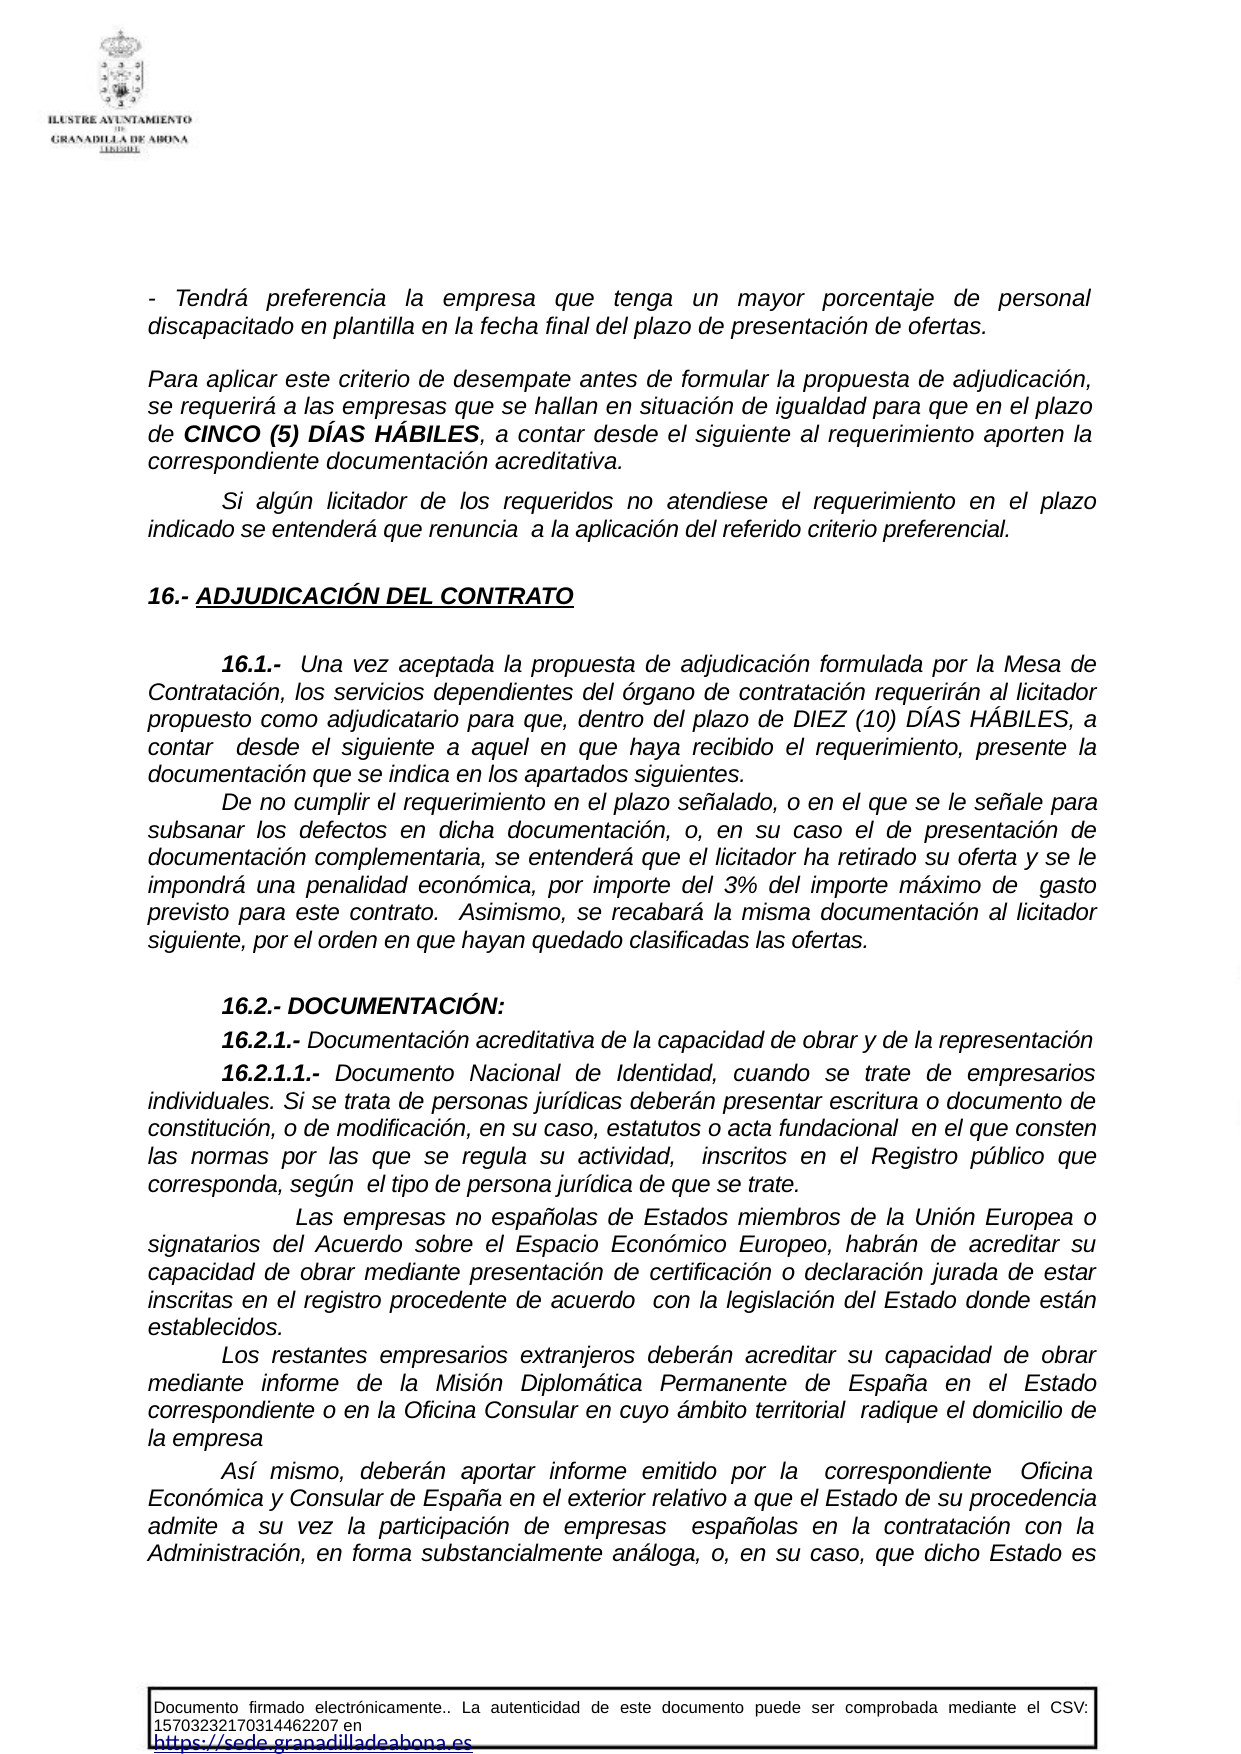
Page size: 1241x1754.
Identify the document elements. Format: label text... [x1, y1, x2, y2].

text la empresa [148, 1425, 1118, 1452]
text 15703232170314462207 en https://sede.granadilladeabona.es [153, 1717, 642, 1754]
text 1 [221, 1027, 241, 1054]
text - [148, 286, 168, 312]
text contar desde el siguiente a aquel en que haya recibido el requerimiento, presente la [148, 734, 1118, 761]
text correspondiente [824, 1458, 1020, 1484]
text individuales. Si se trata de personas jurídicas deberán presentar escritura o documento de [148, 1088, 1118, 1114]
text 16.1.- Una vez aceptada la propuesta de adjudicación formulada por la Mesa de [221, 651, 1118, 678]
text Si algún licitador de los requeridos no atendiese el requerimiento en el plazo [221, 488, 1118, 515]
text impondrá una penalidad económica, por importe del 3% del importe máximo de gasto [148, 872, 1118, 899]
text Tendrá preferencia la empresa que tenga un mayor porcentaje de personal [174, 286, 1118, 312]
text 6.2.- DOCUMENTACIÓN: [234, 993, 532, 1020]
text correspondiente documentación acreditativa. [148, 448, 1117, 475]
text establecidos. [148, 1314, 1118, 1341]
text Administración, en forma substancialmente análoga, o, en su caso, que dicho Estado es [148, 1541, 1118, 1567]
text corresponda, según el tipo de persona jurídica de que se trate. [148, 1171, 1118, 1197]
text constitución, o de modificación, en su caso, estatutos o acta fundacional en el que consten [148, 1115, 1118, 1142]
text Para aplicar este criterio de desempate antes de formular la propuesta de adjudicación, [148, 366, 1117, 392]
text 1 [221, 1060, 234, 1087]
text 16.- ADJUDICACIÓN DEL CONTRATO [148, 583, 601, 610]
text indicado se entenderá que renuncia a la aplicación del referido criterio preferencial. [148, 516, 1118, 543]
text documentación que se indica en los apartados siguientes. [148, 761, 1118, 788]
text 6.2.1.- Documentación acreditativa de la capacidad de obrar y de la representación [234, 1027, 1117, 1053]
text subsanar los defectos en dicha documentación, o, en su caso el de presentación de [148, 817, 1118, 843]
text admite a su vez la participación de empresas [148, 1513, 689, 1540]
text se requerirá a las empresas que se hallan en situación de igualdad para que en el plazo [148, 393, 1117, 420]
text Oficina [1020, 1458, 1107, 1484]
text siguiente, por el orden en que hayan quedado clasificadas las ofertas. [148, 927, 1118, 954]
text mediante informe de la Misión Diplomática Permanente de España en el Estado [148, 1369, 1118, 1396]
text inscritas en el registro procedente de acuerdo con la legislación del Estado donde están [148, 1287, 1118, 1313]
text previsto para este contrato. Asimismo, se recabará la misma documentación al licitador [148, 899, 1118, 926]
text Contratación, los servicios dependientes del órgano de contratación requerirán al licitador [148, 679, 1118, 705]
text Los restantes empresarios extranjeros deberán acreditar su capacidad de obrar [221, 1342, 1118, 1369]
text 1 [221, 993, 234, 1020]
text españolas en la contratación con la [691, 1513, 1118, 1540]
text Así mismo, deberán aportar informe emitido por la [221, 1458, 821, 1484]
text 6.2.1.1.- Documento Nacional de Identidad, cuando se trate de empresarios [234, 1060, 1118, 1087]
text Económica y Consular de España en el exterior relativo a que el Estado de su procedencia [148, 1485, 1118, 1512]
text Documento firmado electrónicamente.. La autenticidad de este documento puede ser comprobada mediante el CSV: [153, 1699, 1113, 1718]
text De no cumplir el requerimiento en el plazo señalado, o en el que se le señale para [221, 789, 1118, 816]
text Las empresas no españolas de Estados miembros de la Unión Europea o [295, 1204, 1118, 1231]
text las normas por las que se regula su actividad, inscritos en el Registro público que [148, 1143, 1118, 1170]
text capacidad de obrar mediante presentación de certificación o declaración jurada de estar [148, 1259, 1118, 1286]
text propuesto como adjudicatario para que, dentro del plazo de DIEZ (10) DÍAS HÁBILES, a [148, 706, 1118, 733]
text discapacitado en plantilla en la fecha final del plazo de presentación de ofertas. [148, 313, 1014, 340]
text de CINCO (5) DÍAS HÁBILES, a contar desde el siguiente al requerimiento aporten la [148, 421, 1117, 448]
text correspondiente o en la Oficina Consular en cuyo ámbito territorial radique el domicilio de [148, 1397, 1118, 1424]
text documentación complementaria, se entenderá que el licitador ha retirado su oferta y se le [148, 844, 1118, 871]
text signatarios del Acuerdo sobre el Espacio Económico Europeo, habrán de acreditar su [148, 1232, 1118, 1258]
